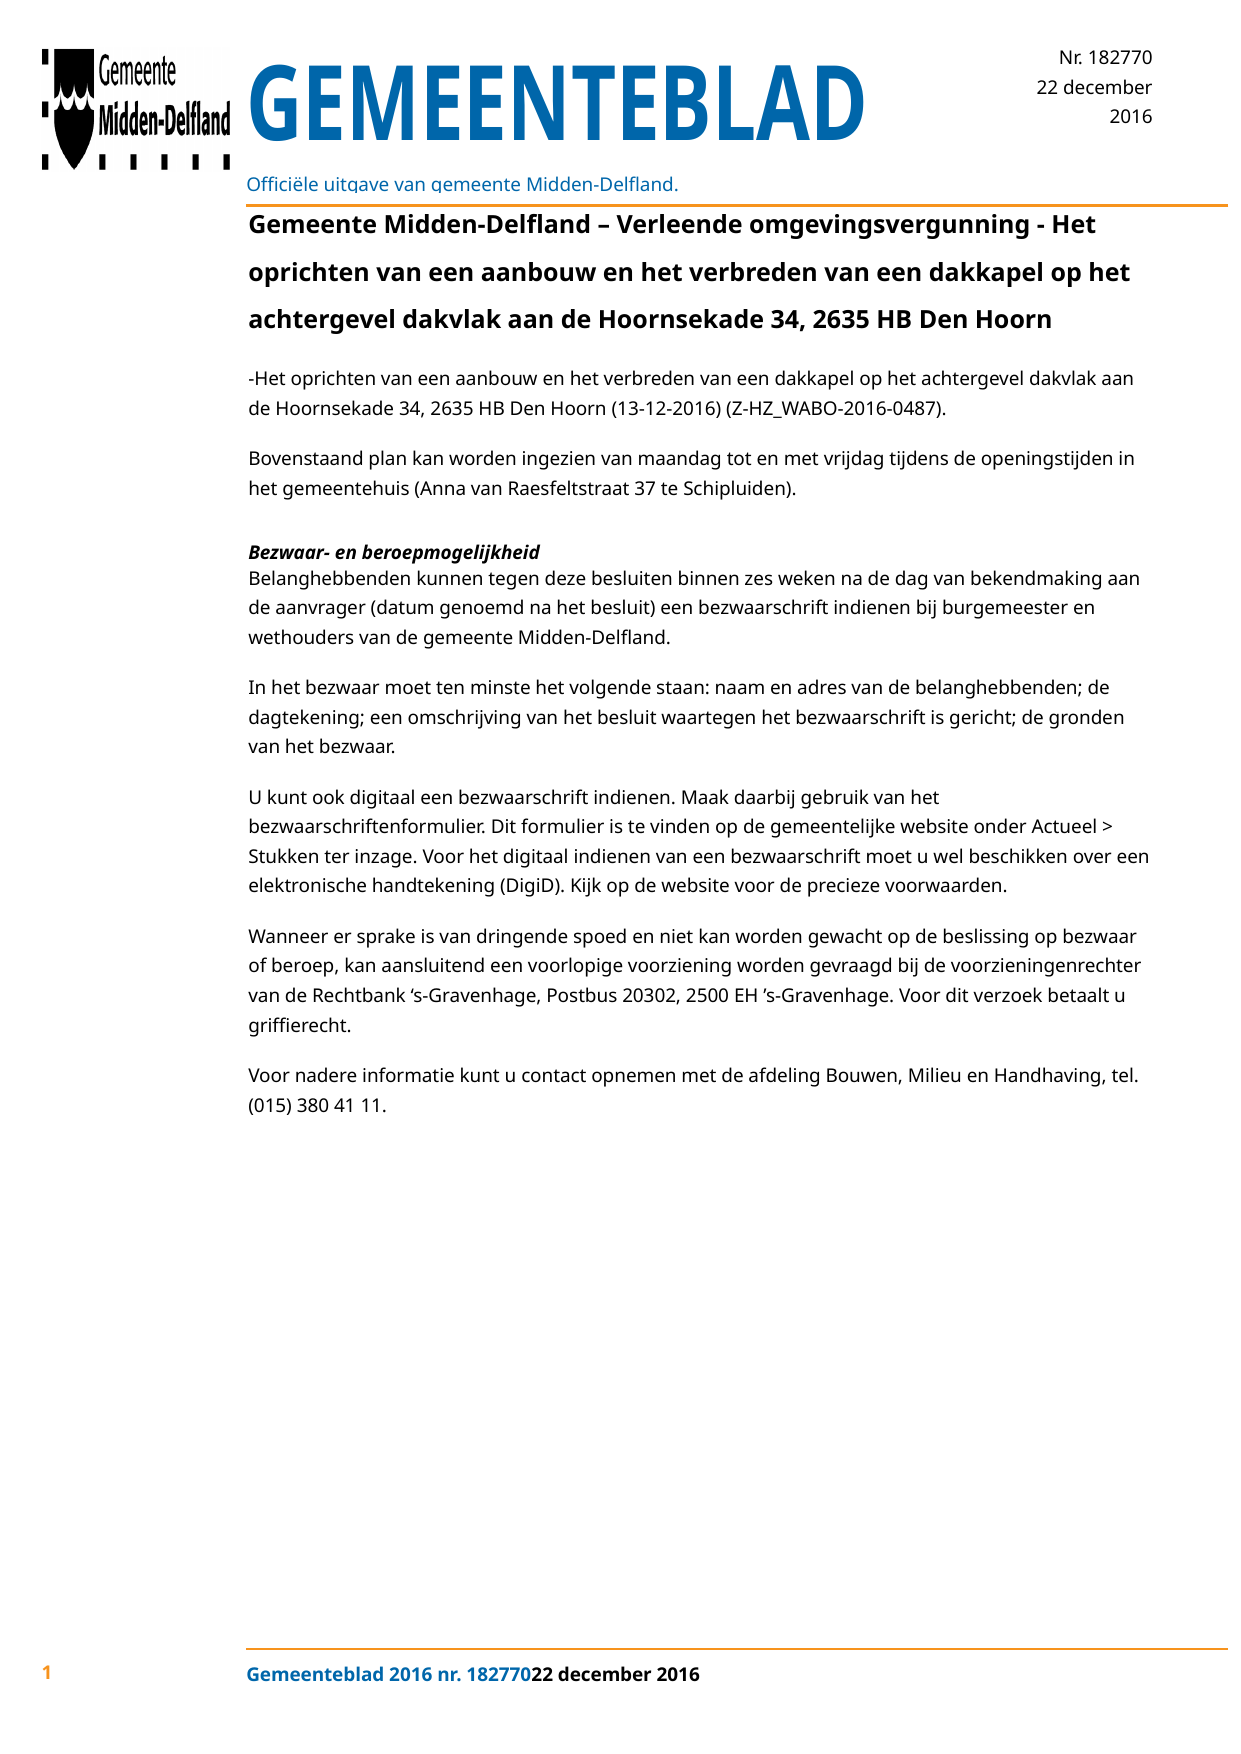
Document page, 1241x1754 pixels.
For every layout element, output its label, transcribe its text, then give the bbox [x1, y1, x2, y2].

text U kunt ook digitaal een bezwaarschrift indienen. Maak daarbij gebruik van het bezwaarschriftenformulier. Dit formulier is te vinden op de gemeentelijke website onder Actueel > Stukken ter inzage. Voor het digitaal indienen van een bezwaarschrift moet u wel beschikken over een elektronische handtekening (DigiD). Kijk op de website voor de precieze voorwaarden. [248, 784, 1152, 898]
text Bezwaar- en beroepmogelijkheid [248, 539, 1152, 565]
text Wanneer er sprake is van dringende spoed en niet kan worden gewacht op de beslissing op bezwaar of beroep, kan aansluitend een voorlopige voorziening worden gevraagd bij de voorzieningenrechter van de Rechtbank ‘s-Gravenhage, Postbus 20302, 2500 EH ’s-Gravenhage. Voor dit verzoek betaalt u griffierecht. [248, 923, 1152, 1038]
text Belanghebbenden kunnen tegen deze besluiten binnen zes weken na de dag van bekendmaking aan de aanvrager (datum genoemd na het besluit) een bezwaarschrift indienen bij burgemeester en wethouders van de gemeente Midden-Delfland. [248, 565, 1152, 650]
text Voor nadere informatie kunt u contact opnemen met de afdeling Bouwen, Milieu en Handhaving, tel. (015) 380 41 11. [248, 1062, 1152, 1118]
text In het bezwaar moet ten minste het volgende staan: naam en adres van de belanghebbenden; de dagtekening; een omschrijving van het besluit waartegen het bezwaarschrift is gericht; de gronden van het bezwaar. [248, 674, 1152, 759]
picture [41, 47, 231, 172]
text Gemeente Midden-Delfland – Verleende omgevingsvergunning - Het oprichten van een aanbouw en het verbreden van een dakkapel op het achtergevel dakvlak aan de Hoornsekade 34, 2635 HB Den Hoorn [248, 207, 1152, 336]
text -Het oprichten van een aanbouw en het verbreden van een dakkapel op het achtergevel dakvlak aan de Hoornsekade 34, 2635 HB Den Hoorn (13-12-2016) (Z-HZ_WABO-2016-0487). [248, 366, 1152, 421]
text Bovenstaand plan kan worden ingezien van maandag tot en met vrijdag tijdens de openingstijden in het gemeentehuis (Anna van Raesfeltstraat 37 te Schipluiden). [248, 446, 1152, 501]
